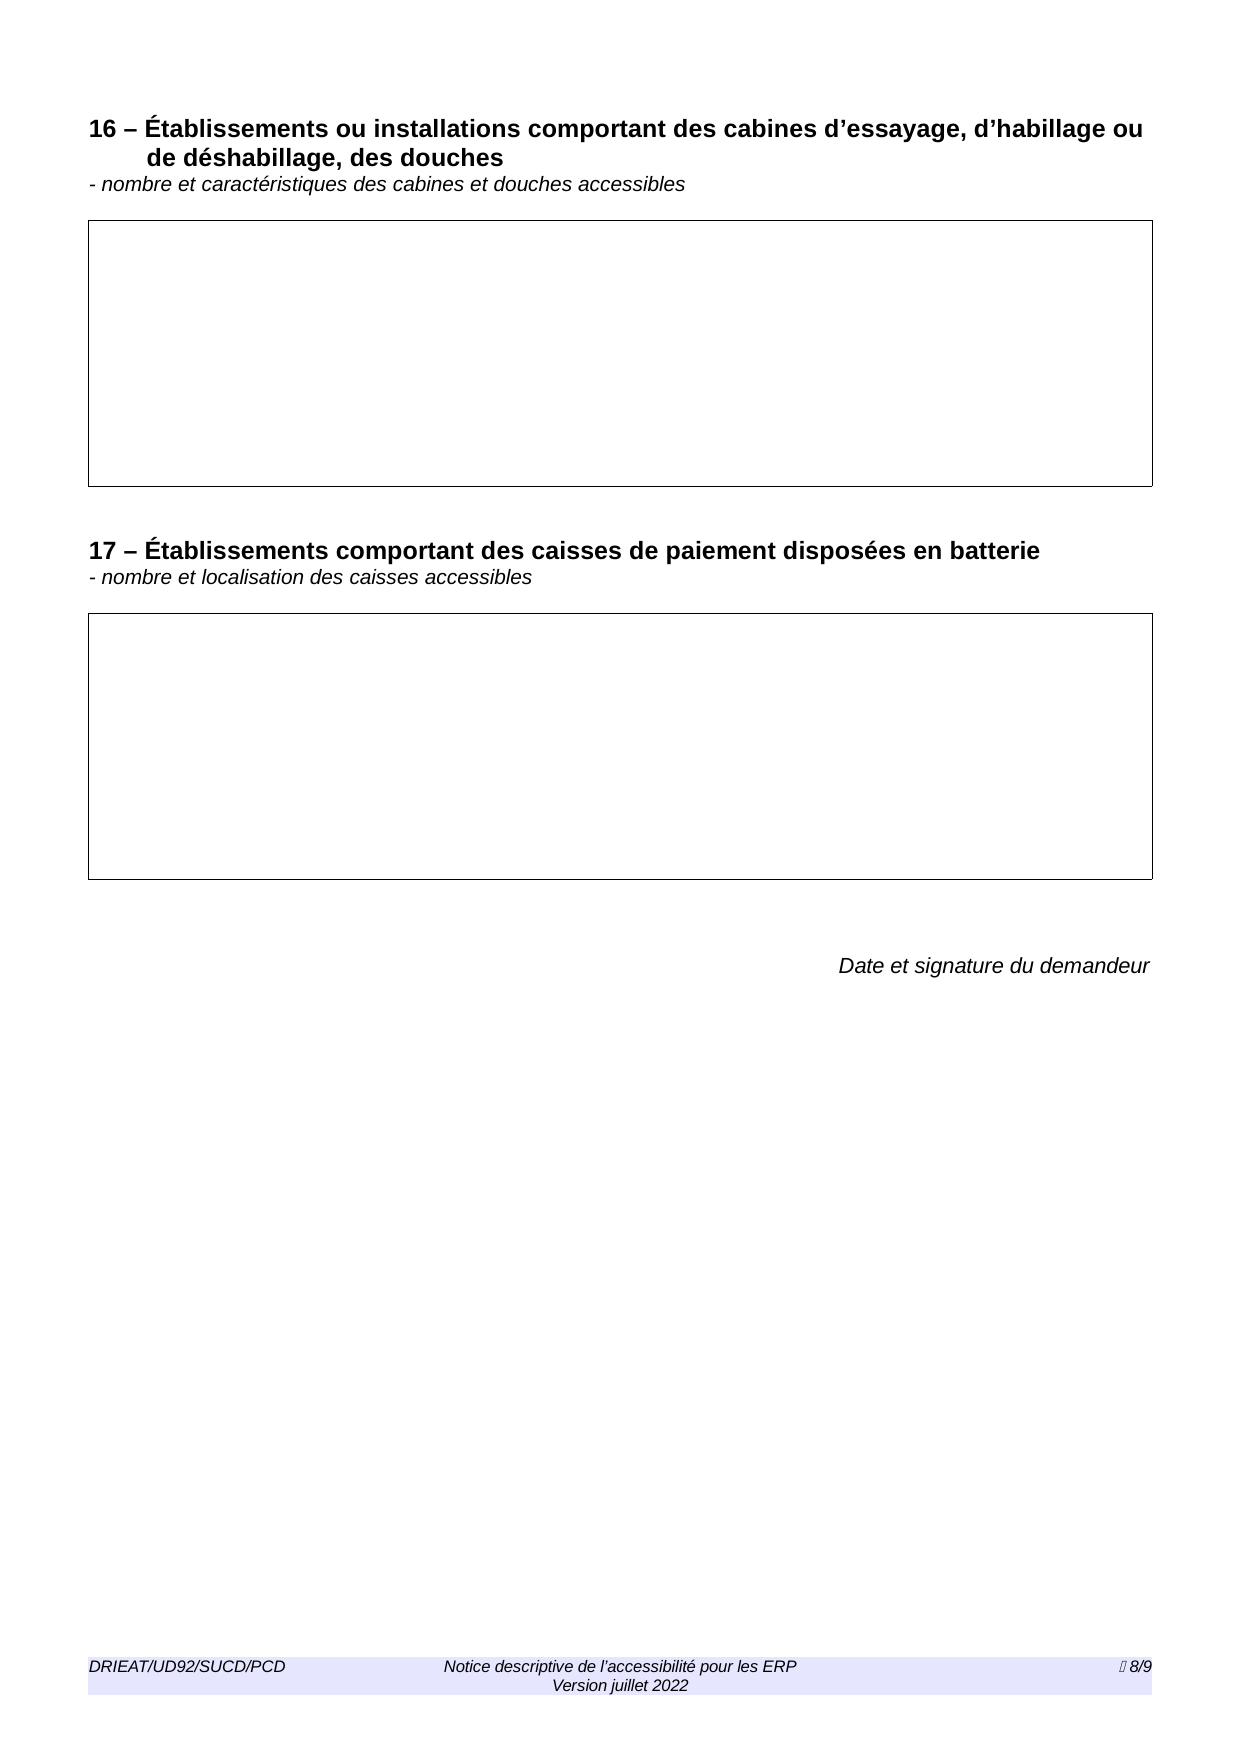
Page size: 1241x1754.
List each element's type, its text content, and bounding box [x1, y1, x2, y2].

text - nombre et caractéristiques des cabines et douches accessibles [88, 172, 1152, 196]
text 16 – Établissements ou installations comportant des cabines d’essayage, d’habillage ou de déshabillage, des douches [88, 113, 1152, 172]
text Date et signature du demandeur [88, 953, 1152, 978]
table_header [89, 221, 1152, 486]
text - nombre et localisation des caisses accessibles [88, 565, 1152, 589]
table_header [89, 614, 1152, 878]
text 17 – Établissements comportant des caisses de paiement disposées en batterie [88, 536, 1152, 565]
